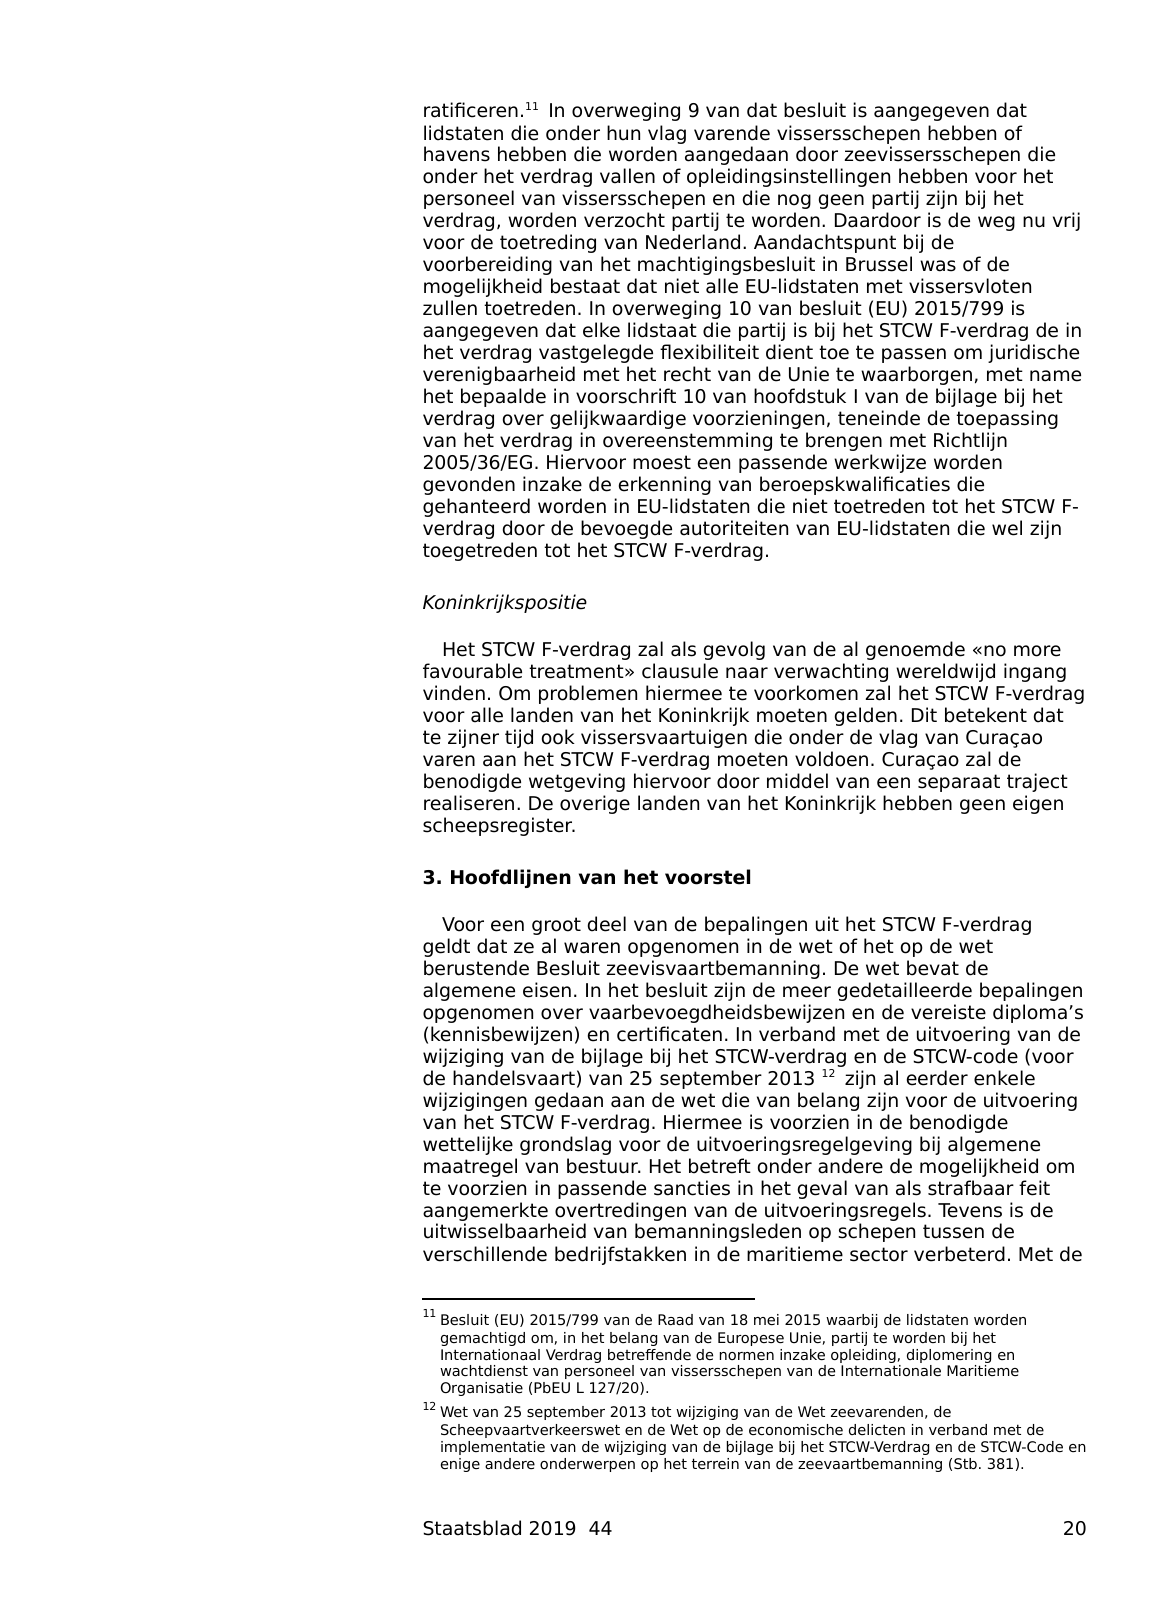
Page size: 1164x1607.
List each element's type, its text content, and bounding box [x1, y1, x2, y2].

text ratificeren. In overweging 9 van dat besluit is aangegeven dat lidstaten die onder hun vlag varende vissersschepen hebben of havens hebben die worden aangedaan door zeevissersschepen die onder het verdrag vallen of opleidingsinstellingen hebben voor het personeel van vissersschepen en die nog geen partij zijn bij het verdrag, worden verzocht partij te worden. Daardoor is de weg nu vrij voor de toetreding van Nederland. Aandachtspunt bij de voorbereiding van het machtigingsbesluit in Brussel was of de mogelijkheid bestaat dat niet alle EU-lidstaten met vissersvloten zullen toetreden. In overweging 10 van besluit (EU) 2015/799 is aangegeven dat elke lidstaat die partij is bij het STCW F-verdrag de in het verdrag vastgelegde flexibiliteit dient toe te passen om juridische verenigbaarheid met het recht van de Unie te waarborgen, met name het bepaalde in voorschrift 10 van hoofdstuk I van de bijlage bij het verdrag over gelijkwaardige voorzieningen, teneinde de toepassing van het verdrag in overeenstemming te brengen met Richtlijn 2005/36/EG. Hiervoor moest een passende werkwijze worden gevonden inzake de erkenning van beroepskwalificaties die gehanteerd worden in EU-lidstaten die niet toetreden tot het STCW F-verdrag door de bevoegde autoriteiten van EU-lidstaten die wel zijn toegetreden tot het STCW F-verdrag. [422, 100, 1087, 562]
text Voor een groot deel van de bepalingen uit het STCW F-verdrag geldt dat ze al waren opgenomen in de wet of het op de wet berustende Besluit zeevisvaartbemanning. De wet bevat de algemene eisen. In het besluit zijn de meer gedetailleerde bepalingen opgenomen over vaarbevoegdheidsbewijzen en de vereiste diploma’s (kennisbewijzen) en certificaten. In verband met de uitvoering van de wijziging van de bijlage bij het STCW-verdrag en de STCW-code (voor de handelsvaart) van 25 september 2013 zijn al eerder enkele wijzigingen gedaan aan de wet die van belang zijn voor de uitvoering van het STCW F-verdrag. Hiermee is voorzien in de benodigde wettelijke grondslag voor de uitvoeringsregelgeving bij algemene maatregel van bestuur. Het betreft onder andere de mogelijkheid om te voorzien in passende sancties in het geval van als strafbaar feit aangemerkte overtredingen van de uitvoeringsregels. Tevens is de uitwisselbaarheid van bemanningsleden op schepen tussen de verschillende bedrijfstakken in de maritieme sector verbeterd. Met de [422, 914, 1087, 1265]
text Besluit (EU) 2015/799 van de Raad van 18 mei 2015 waarbij de lidstaten worden gemachtigd om, in het belang van de Europese Unie, partij te worden bij het Internationaal Verdrag betreffende de normen inzake opleiding, diplomering en wachtdienst van personeel van vissersschepen van de Internationale Maritieme Organisatie (PbEU L 127/20). [422, 1308, 1087, 1397]
subtitle 3. Hoofdlijnen van het voorstel [422, 867, 1087, 889]
text Het STCW F-verdrag zal als gevolg van de al genoemde «no more favourable treatment» clausule naar verwachting wereldwijd ingang vinden. Om problemen hiermee te voorkomen zal het STCW F-verdrag voor alle landen van het Koninkrijk moeten gelden. Dit betekent dat te zijner tijd ook vissersvaartuigen die onder de vlag van Curaçao varen aan het STCW F-verdrag moeten voldoen. Curaçao zal de benodigde wetgeving hiervoor door middel van een separaat traject realiseren. De overige landen van het Koninkrijk hebben geen eigen scheepsregister. [422, 639, 1087, 837]
text Wet van 25 september 2013 tot wijziging van de Wet zeevarenden, de Scheepvaartverkeerswet en de Wet op de economische delicten in verband met de implementatie van de wijziging van de bijlage bij het STCW-Verdrag en de STCW-Code en enige andere onderwerpen op het terrein van de zeevaartbemanning (Stb. 381). [422, 1400, 1087, 1473]
subtitle Koninkrijkspositie [422, 592, 1087, 614]
